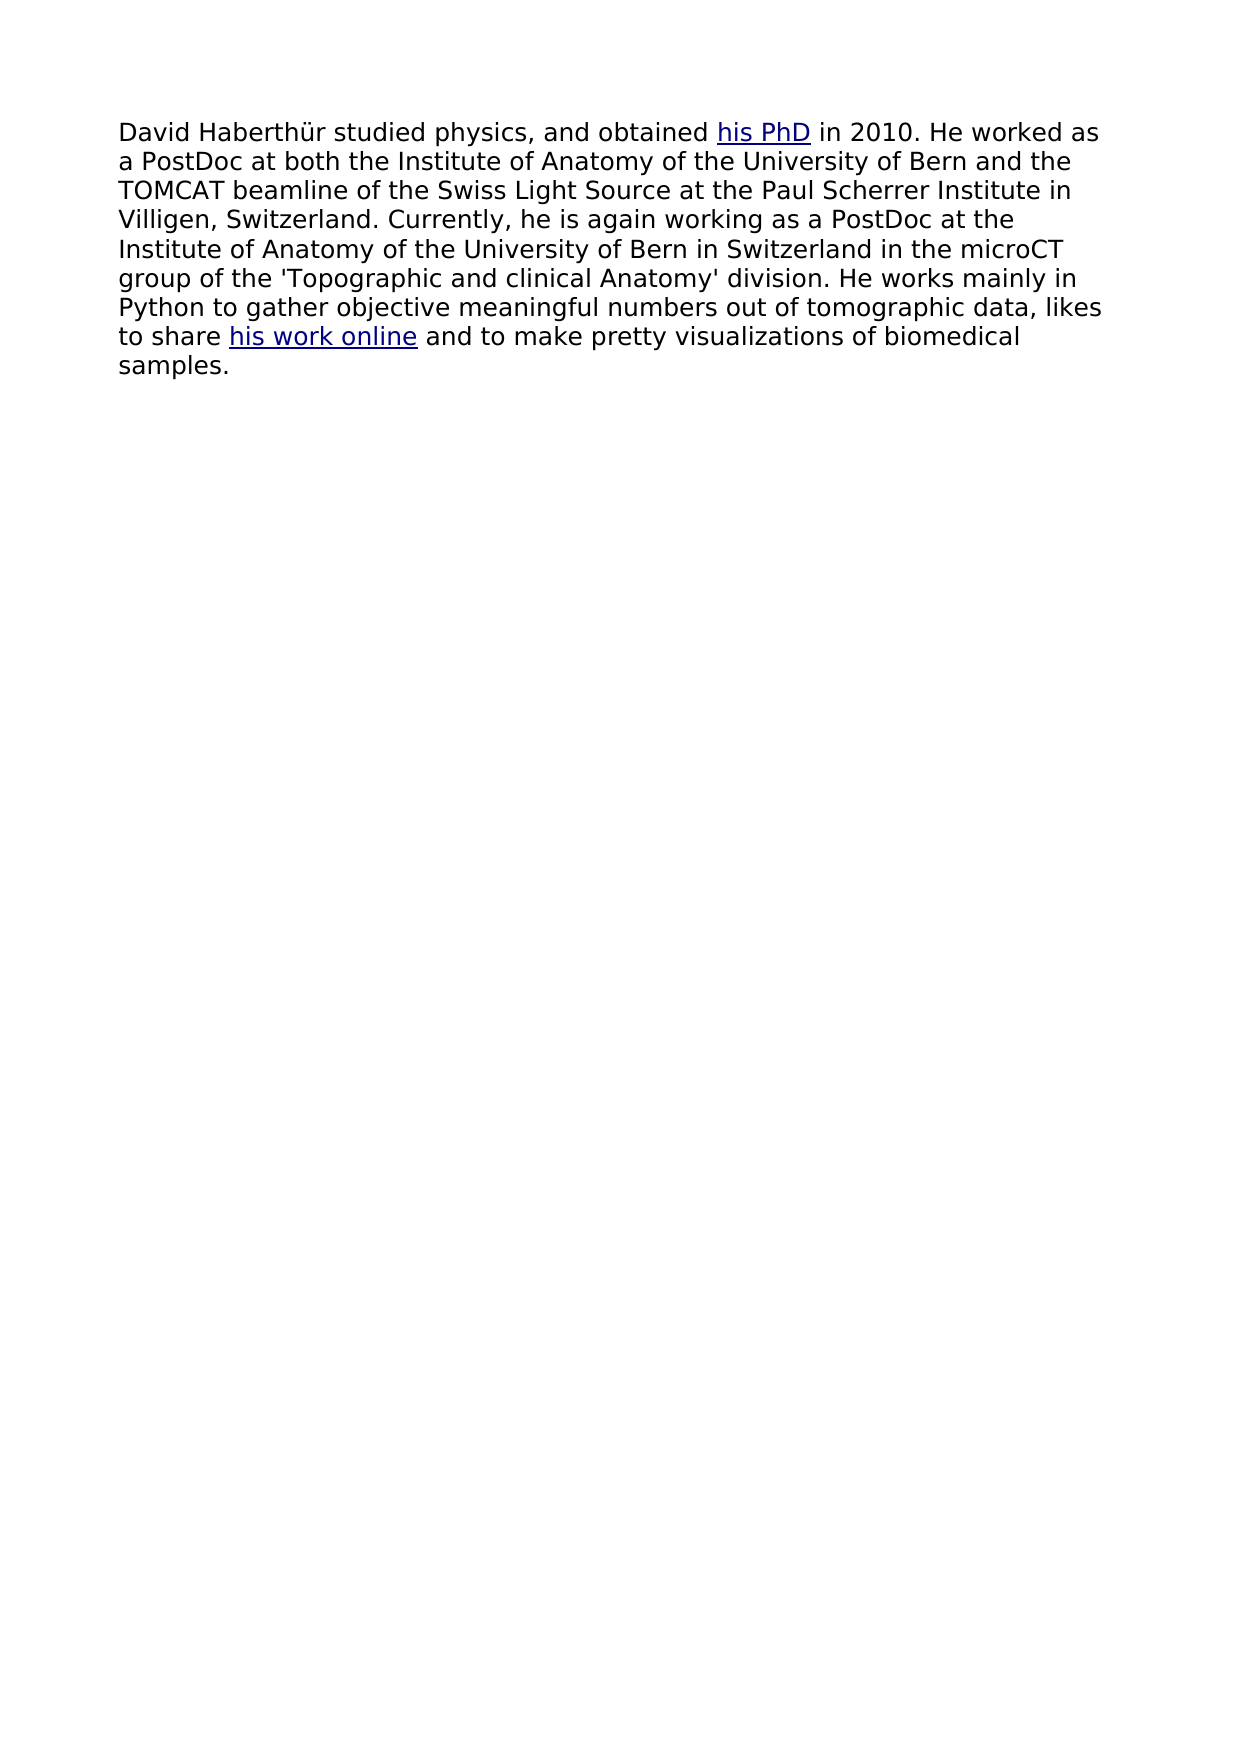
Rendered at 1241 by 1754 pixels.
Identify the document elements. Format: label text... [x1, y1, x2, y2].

text David Haberthür studied physics, and obtained his PhD in 2010. He worked as a PostDoc at both the Institute of Anatomy of the University of Bern and the TOMCAT beamline of the Swiss Light Source at the Paul Scherrer Institute in Villigen, Switzerland. Currently, he is again working as a PostDoc at the Institute of Anatomy of the University of Bern in Switzerland in the microCT group of the 'Topographic and clinical Anatomy' division. He works mainly in Python to gather objective meaningful numbers out of tomographic data, likes to share his work online and to make pretty visualizations of biomedical samples. [118, 118, 1122, 381]
